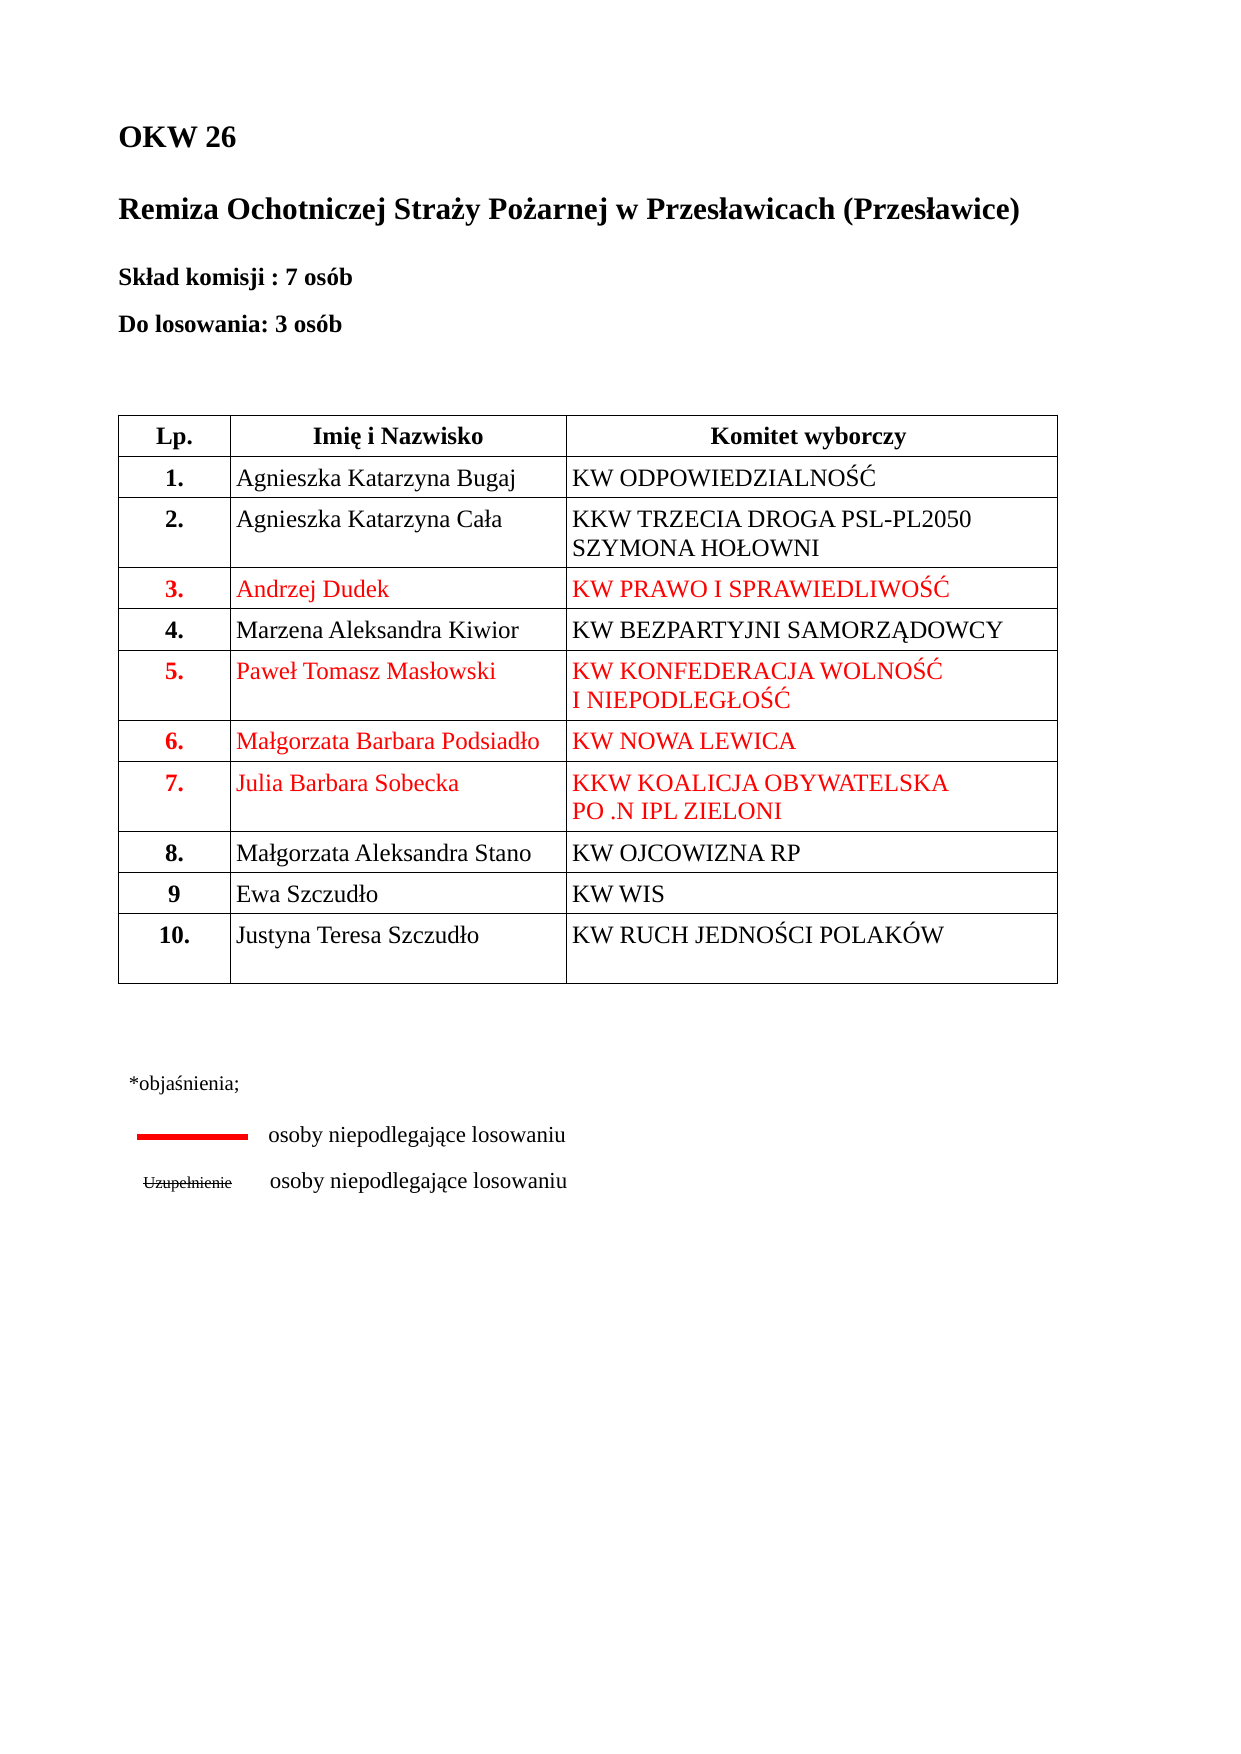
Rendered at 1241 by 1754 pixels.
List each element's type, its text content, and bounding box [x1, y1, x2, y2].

table_header Imię i Nazwisko [231, 416, 566, 456]
table_cell Małgorzata Barbara Podsiadło [231, 721, 566, 761]
table_cell KW RUCH JEDNOŚCI POLAKÓW [567, 914, 1057, 983]
text Do losowania: 3 osób [118, 309, 1122, 338]
table_cell 5. [119, 651, 230, 719]
table_cell KW KONFEDERACJA WOLNOŚĆ I NIEPODLEGŁOŚĆ [567, 651, 1057, 719]
table_cell KW OJCOWIZNA RP [567, 832, 1057, 872]
table_header Komitet wyborczy [567, 416, 1057, 456]
text OKW 26 [118, 118, 1122, 154]
text Uzupełnienie osoby niepodlegające losowaniu [118, 1167, 1122, 1193]
table_cell KW ODPOWIEDZIALNOŚĆ [567, 457, 1057, 497]
table_cell Justyna Teresa Szczudło [231, 914, 566, 983]
table_cell KW NOWA LEWICA [567, 721, 1057, 761]
table_cell Agnieszka Katarzyna Cała [231, 498, 566, 567]
table_cell 4. [119, 609, 230, 649]
table_cell 2. [119, 498, 230, 567]
table_cell Andrzej Dudek [231, 568, 566, 608]
table_cell Ewa Szczudło [231, 873, 566, 913]
table_cell KKW KOALICJA OBYWATELSKA PO .N IPL ZIELONI [567, 762, 1057, 831]
table_cell KW WIS [567, 873, 1057, 913]
text *objaśnienia; [118, 1071, 1122, 1095]
table_cell Paweł Tomasz Masłowski [231, 651, 566, 719]
table_cell 10. [119, 914, 230, 983]
text osoby niepodlegające losowaniu [118, 1119, 1122, 1147]
text Skład komisji : 7 osób [118, 262, 1122, 291]
table_cell Marzena Aleksandra Kiwior [231, 609, 566, 649]
table_cell KW BEZPARTYJNI SAMORZĄDOWCY [567, 609, 1057, 649]
table_cell 3. [119, 568, 230, 608]
text Remiza Ochotniczej Straży Pożarnej w Przesławicach (Przesławice) [118, 190, 1122, 226]
table_cell KKW TRZECIA DROGA PSL-PL2050 SZYMONA HOŁOWNI [567, 498, 1057, 567]
table_cell Agnieszka Katarzyna Bugaj [231, 457, 566, 497]
table_cell 8. [119, 832, 230, 872]
table_cell 6. [119, 721, 230, 761]
table_header Lp. [119, 416, 230, 456]
table_cell 7. [119, 762, 230, 831]
table_cell 9 [119, 873, 230, 913]
table_cell Julia Barbara Sobecka [231, 762, 566, 831]
table_cell Małgorzata Aleksandra Stano [231, 832, 566, 872]
table_cell KW PRAWO I SPRAWIEDLIWOŚĆ [567, 568, 1057, 608]
table_cell 1. [119, 457, 230, 497]
